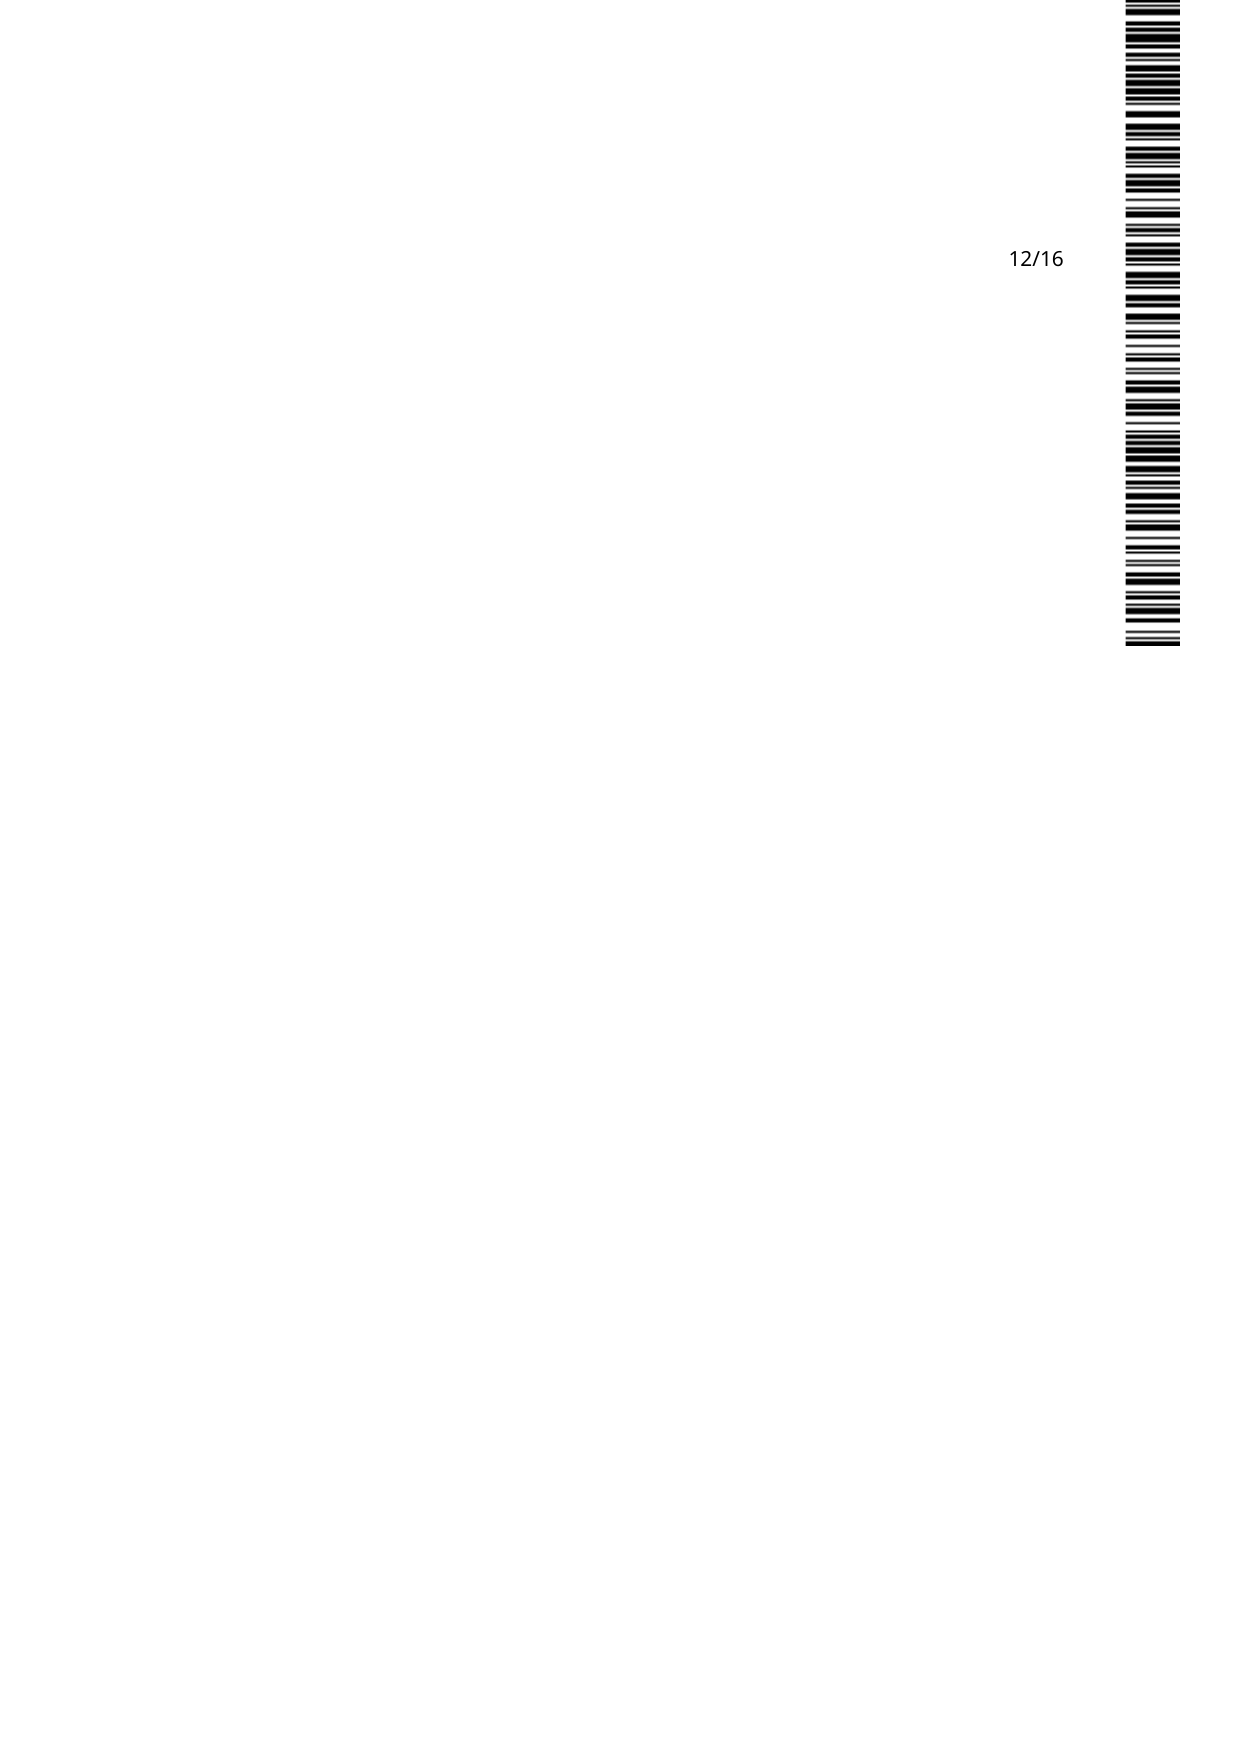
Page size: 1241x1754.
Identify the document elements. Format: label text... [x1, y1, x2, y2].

text 12/16 [37, 244, 1063, 272]
